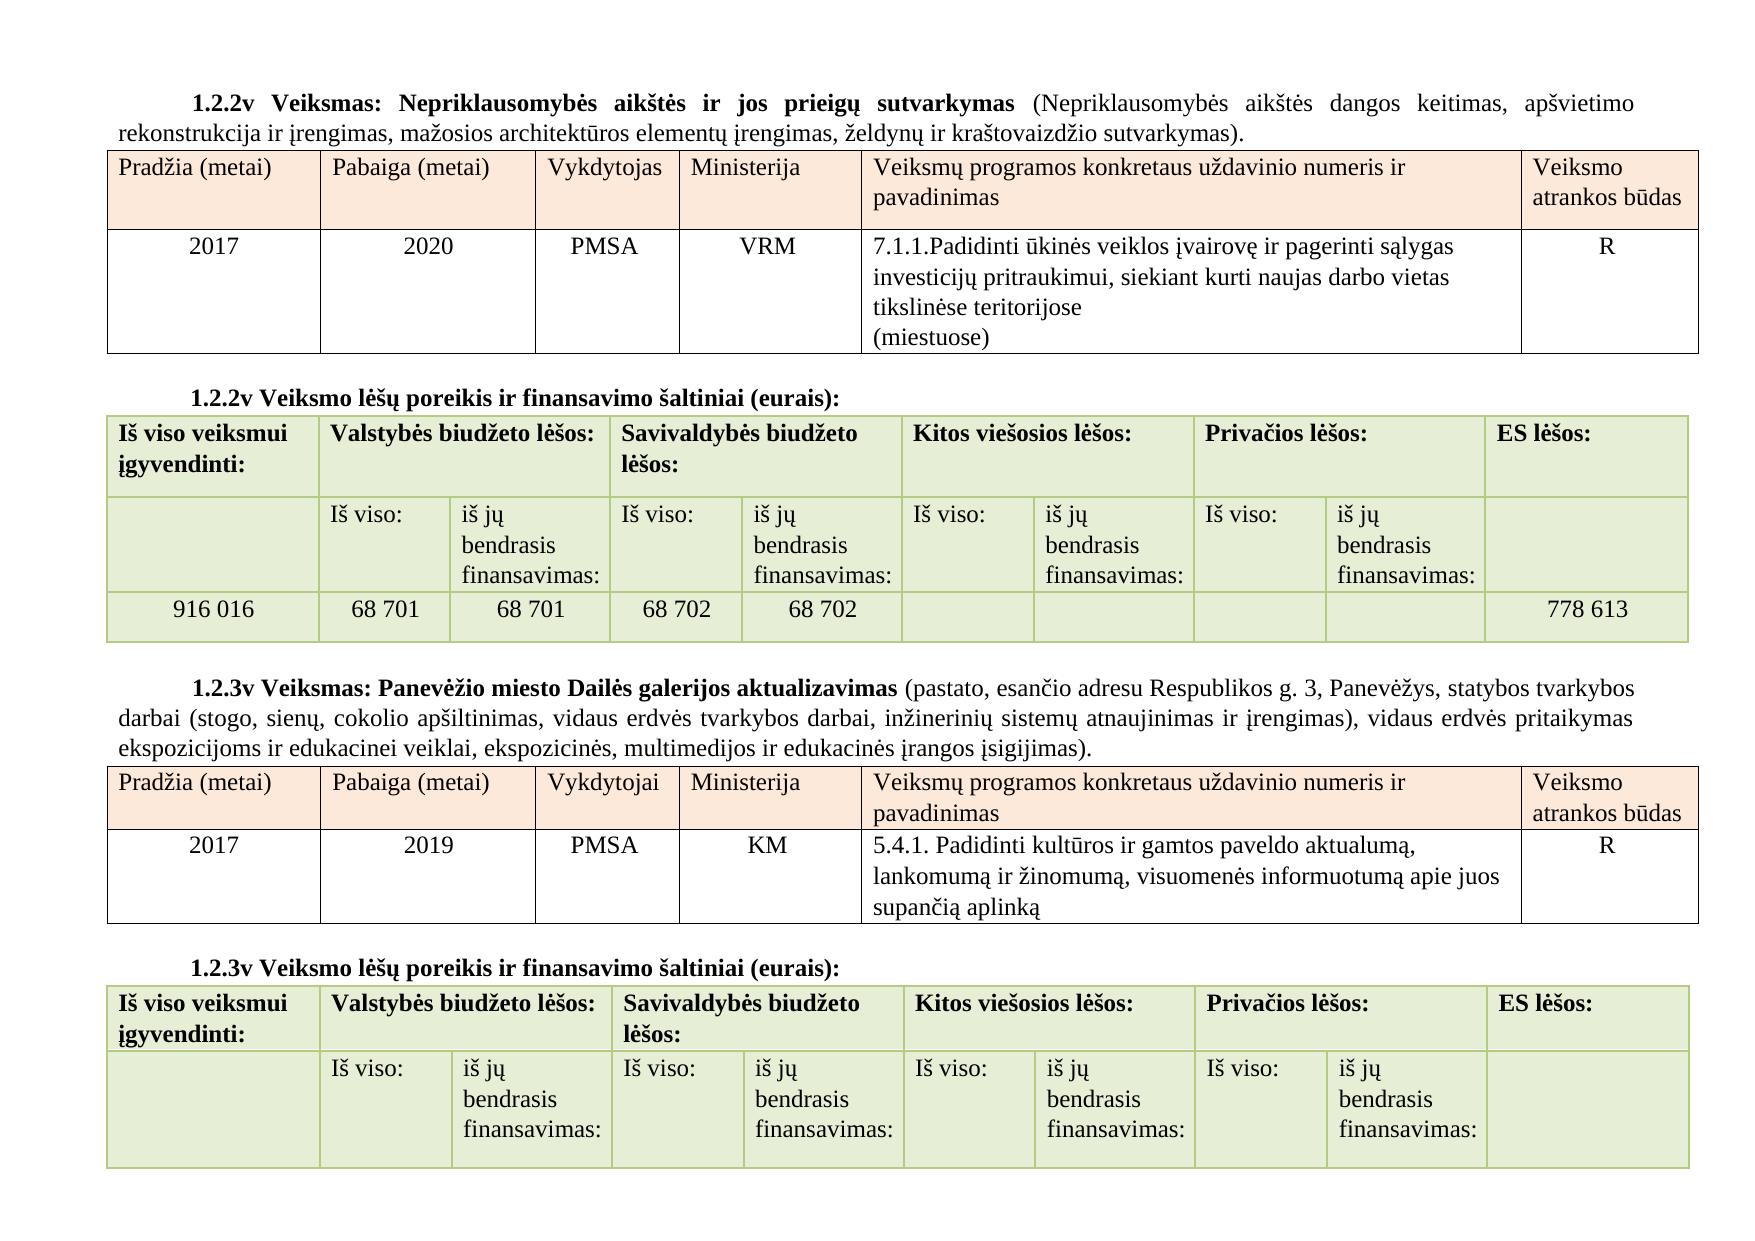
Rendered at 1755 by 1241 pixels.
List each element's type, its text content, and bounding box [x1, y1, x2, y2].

table_cell 68 702 [743, 593, 901, 641]
table_cell iš jų bendrasis finansavimas: [453, 1052, 611, 1167]
table_cell 68 702 [611, 593, 741, 641]
table_header Pabaiga (metai) [321, 767, 535, 829]
table_header Ministerija [680, 767, 861, 829]
table_cell iš jų bendrasis finansavimas: [745, 1052, 903, 1167]
table_cell iš jų bendrasis finansavimas: [743, 498, 901, 591]
table_cell R [1522, 830, 1698, 923]
table_header Kitos viešosios lėšos: [905, 987, 1194, 1049]
text 1.2.2v Veiksmo lėšų poreikis ir finansavimo šaltiniai (eurais): [190, 383, 1636, 412]
text 1.2.3v Veiksmo lėšų poreikis ir finansavimo šaltiniai (eurais): [190, 953, 1636, 981]
table_cell 2020 [321, 230, 535, 353]
table_cell PMSA [536, 230, 679, 353]
table_cell KM [680, 830, 861, 923]
table_header Pabaiga (metai) [321, 151, 535, 229]
table_cell 2017 [108, 230, 320, 353]
table_cell [1488, 1052, 1688, 1167]
table_cell iš jų bendrasis finansavimas: [1036, 1052, 1194, 1167]
table_header Iš viso veiksmui įgyvendinti: [108, 987, 319, 1049]
table_cell iš jų bendrasis finansavimas: [1035, 498, 1193, 591]
table_header ES lėšos: [1486, 417, 1687, 496]
table_header Kitos viešosios lėšos: [903, 417, 1193, 496]
table_cell R [1522, 230, 1698, 353]
table_cell [1195, 593, 1325, 641]
table_cell 68 701 [320, 593, 449, 641]
table_header Valstybės biudžeto lėšos: [321, 987, 611, 1049]
text 1.2.2v Veiksmas: Nepriklausomybės aikštės ir jos prieigų sutvarkymas (Nepriklausomybės aikštės dangos keitimas, apšvietimo rekonstrukcija ir įrengimas, mažosios architektūros elementų įrengimas, želdynų ir kraštovaizdžio sutvarkymas). [118, 88, 1635, 146]
table_header Pradžia (metai) [108, 151, 320, 229]
table_cell PMSA [536, 830, 679, 923]
table_header Iš viso veiksmui įgyvendinti: [108, 417, 318, 496]
table_cell 2019 [321, 830, 535, 923]
table_cell 68 701 [451, 593, 609, 641]
table_cell Iš viso: [1196, 1052, 1326, 1167]
table_cell [108, 1052, 319, 1167]
table_cell VRM [680, 230, 861, 353]
table_cell 7.1.1.Padidinti ūkinės veiklos įvairovę ir pagerinti sąlygas investicijų pritraukimui, siekiant kurti naujas darbo vietas tikslinėse teritorijose (miestuose) [862, 230, 1521, 353]
table_header Veiksmo atrankos būdas [1522, 151, 1698, 229]
table_header ES lėšos: [1488, 987, 1688, 1049]
table_header Vykdytojai [536, 767, 679, 829]
table_header Privačios lėšos: [1195, 417, 1484, 496]
table_header Veiksmo atrankos būdas [1522, 767, 1698, 829]
table_header Vykdytojas [536, 151, 679, 229]
table_cell Iš viso: [903, 498, 1033, 591]
table_header Valstybės biudžeto lėšos: [320, 417, 609, 496]
table_cell [1035, 593, 1193, 641]
table_cell Iš viso: [611, 498, 741, 591]
table_cell iš jų bendrasis finansavimas: [1328, 1052, 1486, 1167]
table_header Savivaldybės biudžeto lėšos: [611, 417, 901, 496]
table_cell 5.4.1. Padidinti kultūros ir gamtos paveldo aktualumą, lankomumą ir žinomumą, visuomenės informuotumą apie juos supančią aplinką [862, 830, 1521, 923]
table_cell [108, 498, 318, 591]
table_cell [1486, 498, 1687, 591]
table_cell iš jų bendrasis finansavimas: [451, 498, 609, 591]
table_cell Iš viso: [321, 1052, 451, 1167]
table_cell Iš viso: [905, 1052, 1034, 1167]
table_cell [903, 593, 1033, 641]
table_cell iš jų bendrasis finansavimas: [1327, 498, 1484, 591]
table_header Pradžia (metai) [108, 767, 320, 829]
table_header Veiksmų programos konkretaus uždavinio numeris ir pavadinimas [862, 767, 1521, 829]
table_header Ministerija [680, 151, 861, 229]
table_cell 778 613 [1486, 593, 1687, 641]
table_header Savivaldybės biudžeto lėšos: [613, 987, 903, 1049]
table_cell [1327, 593, 1484, 641]
table_cell Iš viso: [1195, 498, 1325, 591]
table_cell Iš viso: [613, 1052, 743, 1167]
table_cell 916 016 [108, 593, 318, 641]
table_header Veiksmų programos konkretaus uždavinio numeris ir pavadinimas [862, 151, 1521, 229]
table_cell Iš viso: [320, 498, 449, 591]
text 1.2.3v Veiksmas: Panevėžio miesto Dailės galerijos aktualizavimas (pastato, esančio adresu Respublikos g. 3, Panevėžys, statybos tvarkybos darbai (stogo, sienų, cokolio apšiltinimas, vidaus erdvės tvarkybos darbai, inžinerinių sistemų atnaujinimas ir įrengimas), vidaus erdvės pritaikymas ekspozicijoms ir edukacinei veiklai, ekspozicinės, multimedijos ir edukacinės įrangos įsigijimas). [118, 673, 1635, 762]
table_cell 2017 [108, 830, 320, 923]
table_header Privačios lėšos: [1196, 987, 1486, 1049]
